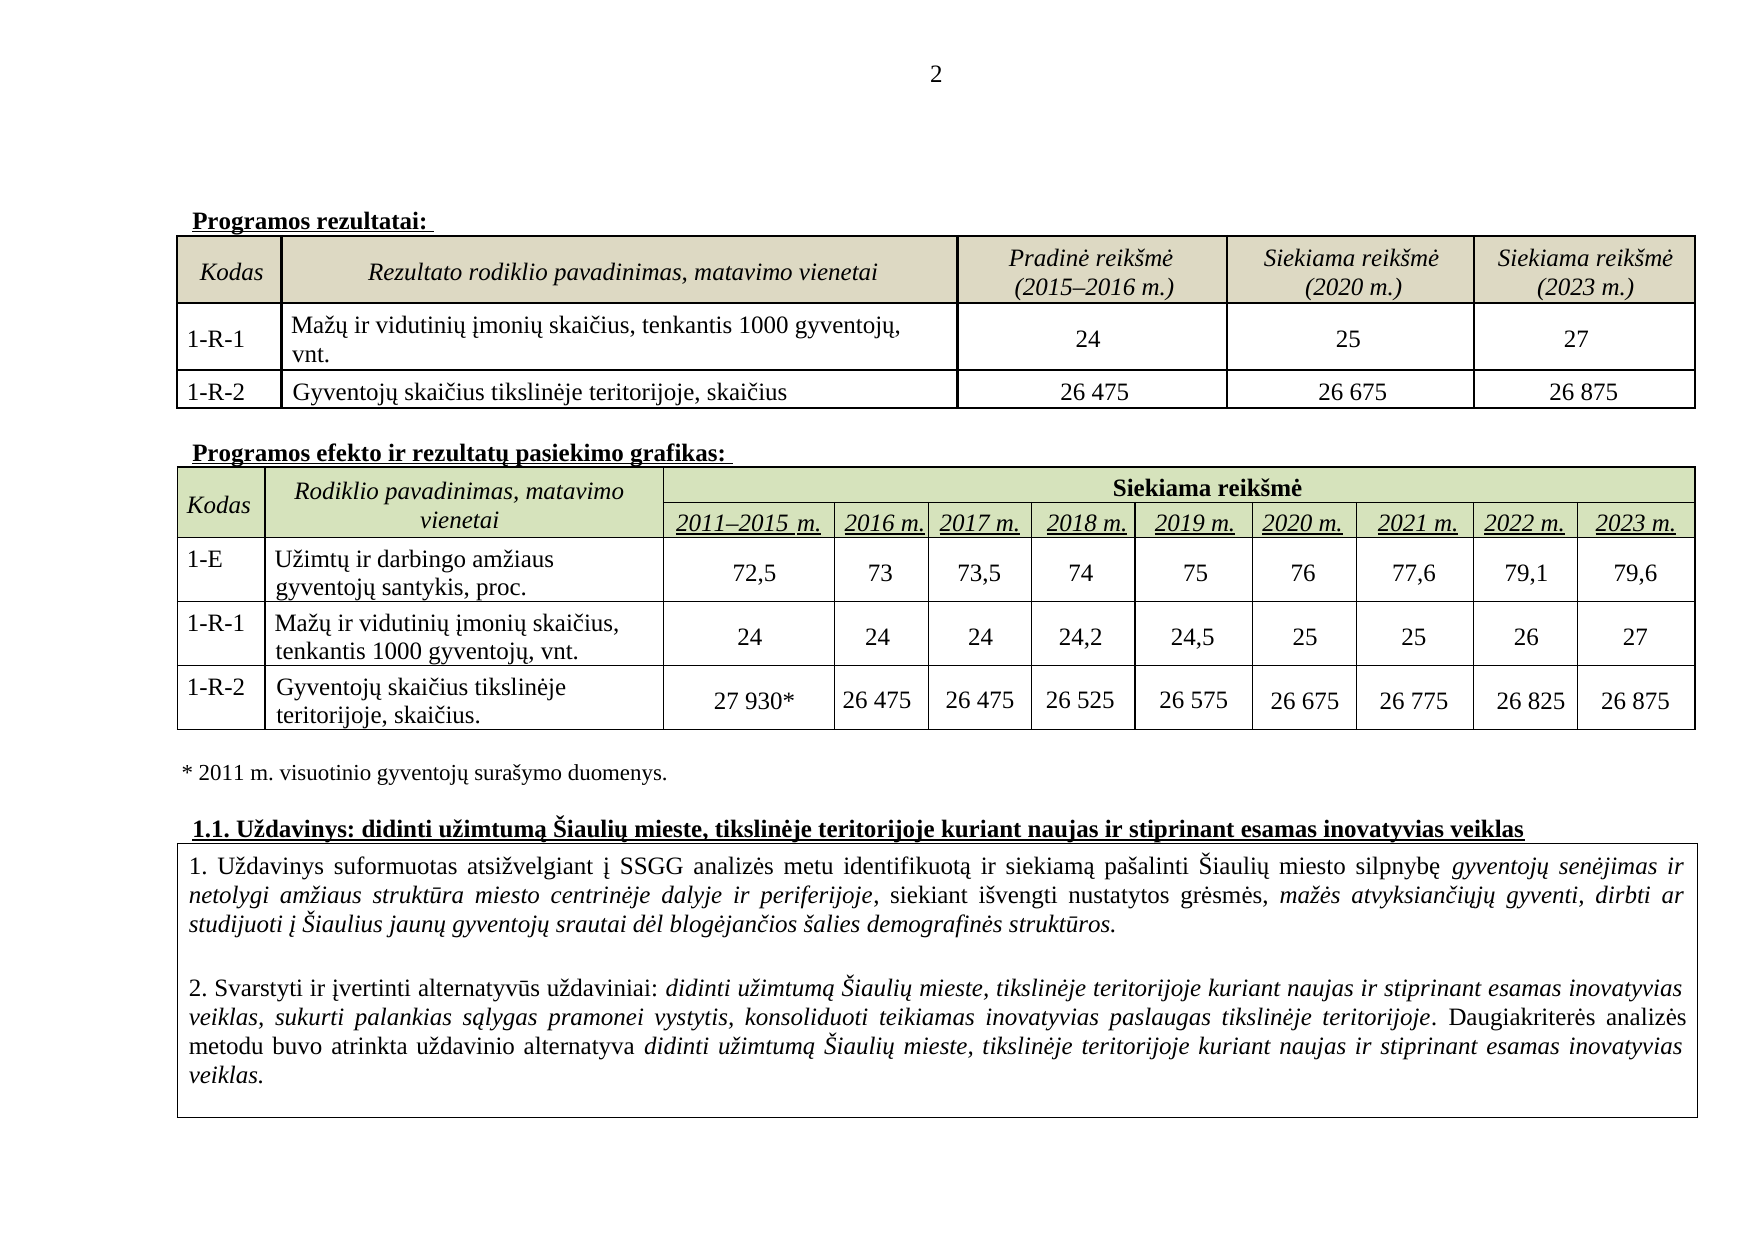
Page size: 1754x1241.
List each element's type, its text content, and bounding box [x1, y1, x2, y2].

table_header Siekiama reikšmė (2020 m.) [1228, 237, 1473, 302]
table_cell 27 [1578, 602, 1694, 665]
table_cell Gyventojų skaičius tikslinėje teritorijoje, skaičius. [266, 666, 663, 729]
text 1.1. Uždavinys: didinti užimtumą Šiaulių mieste, tikslinėje teritorijoje kuriant naujas ir stiprinant esamas inovatyvias veiklas [177, 814, 1742, 843]
text Programos efekto ir rezultatų pasiekimo grafikas: [177, 438, 1742, 466]
table_header Siekiama reikšmė [664, 468, 1694, 502]
table_cell 1-R-1 [178, 304, 280, 369]
table_cell 25 [1253, 602, 1356, 665]
table_cell 75 [1136, 538, 1252, 601]
table_cell 2020 m. [1253, 503, 1356, 537]
table_cell 2023 m. [1578, 503, 1694, 537]
table_cell 24,5 [1136, 602, 1252, 665]
table_cell 26 475 [959, 371, 1226, 407]
table_cell 1-E [178, 538, 264, 601]
table_cell 26 475 [835, 666, 928, 729]
table_cell 26 675 [1228, 371, 1473, 407]
table_cell 79,6 [1578, 538, 1694, 601]
table_cell 26 825 [1474, 666, 1577, 729]
table_cell 76 [1253, 538, 1356, 601]
table_cell 72,5 [664, 538, 834, 601]
table_cell 25 [1357, 602, 1473, 665]
table_cell 26 475 [929, 666, 1031, 729]
table_header Kodas [178, 237, 280, 302]
table_header Rodiklio pavadinimas, matavimo vienetai [266, 468, 663, 537]
table_cell 1-R-1 [178, 602, 264, 665]
table_header Pradinė reikšmė (2015–2016 m.) [959, 237, 1226, 302]
table_header Kodas [178, 468, 264, 537]
table_cell 26 875 [1475, 371, 1694, 407]
table_cell 24 [959, 304, 1226, 369]
table_cell Mažų ir vidutinių įmonių skaičius, tenkantis 1000 gyventojų, vnt. [266, 602, 663, 665]
table_cell 26 [1474, 602, 1577, 665]
table_cell 1-R-2 [178, 666, 264, 729]
table_cell 24 [929, 602, 1031, 665]
table_cell 1-R-2 [178, 371, 280, 407]
table_cell 24,2 [1032, 602, 1134, 665]
table_cell 25 [1228, 304, 1473, 369]
table_cell 26 875 [1578, 666, 1694, 729]
table_cell 2018 m. [1032, 503, 1134, 537]
table_cell 2021 m. [1357, 503, 1473, 537]
table_cell 2017 m. [929, 503, 1031, 537]
text Programos rezultatai: [177, 206, 1742, 235]
table_cell Užimtų ir darbingo amžiaus gyventojų santykis, proc. [266, 538, 663, 601]
table_cell 26 525 [1032, 666, 1134, 729]
table_cell 26 575 [1136, 666, 1252, 729]
table_cell 26 775 [1357, 666, 1473, 729]
table_cell 27 [1475, 304, 1694, 369]
table_cell 74 [1032, 538, 1134, 601]
table_header Siekiama reikšmė (2023 m.) [1475, 237, 1694, 302]
table_cell Gyventojų skaičius tikslinėje teritorijoje, skaičius [283, 371, 956, 407]
table_cell 2022 m. [1474, 503, 1577, 537]
table_cell 27 930* [664, 666, 834, 729]
table_header Rezultato rodiklio pavadinimas, matavimo vienetai [283, 237, 956, 302]
table_cell 2011–2015 m. [664, 503, 834, 537]
table_cell Mažų ir vidutinių įmonių skaičius, tenkantis 1000 gyventojų, vnt. [283, 304, 956, 369]
table_cell 2019 m. [1136, 503, 1252, 537]
table_cell 24 [664, 602, 834, 665]
text * 2011 m. visuotinio gyventojų surašymo duomenys. [177, 759, 1742, 785]
table_cell 73,5 [929, 538, 1031, 601]
table_cell 24 [835, 602, 928, 665]
table_cell 2016 m. [835, 503, 928, 537]
table_header 1. Uždavinys suformuotas atsižvelgiant į SSGG analizės metu identifikuotą ir siekiamą pašalinti Šiaulių miesto silpnybę gyventojų senėjimas ir netolygi amžiaus struktūra miesto centrinėje dalyje ir periferijoje, siekiant išvengti nustatytos grėsmės, mažės atvyksiančiųjų gyventi, dirbti ar studijuoti į Šiaulius jaunų gyventojų srautai dėl blogėjančios šalies demografinės struktūros. 2. Svarstyti ir įvertinti alternatyvūs uždaviniai: didinti užimtumą Šiaulių mieste, tikslinėje teritorijoje kuriant naujas ir stiprinant esamas inovatyvias veiklas, sukurti palankias sąlygas pramonei vystytis, konsoliduoti teikiamas inovatyvias paslaugas tikslinėje teritorijoje. Daugiakriterės analizės metodu buvo atrinkta uždavinio alternatyva didinti užimtumą Šiaulių mieste, tikslinėje teritorijoje kuriant naujas ir stiprinant esamas inovatyvias veiklas. [178, 844, 1697, 1117]
table_cell 26 675 [1253, 666, 1356, 729]
table_cell 73 [835, 538, 928, 601]
table_cell 79,1 [1474, 538, 1577, 601]
table_cell 77,6 [1357, 538, 1473, 601]
